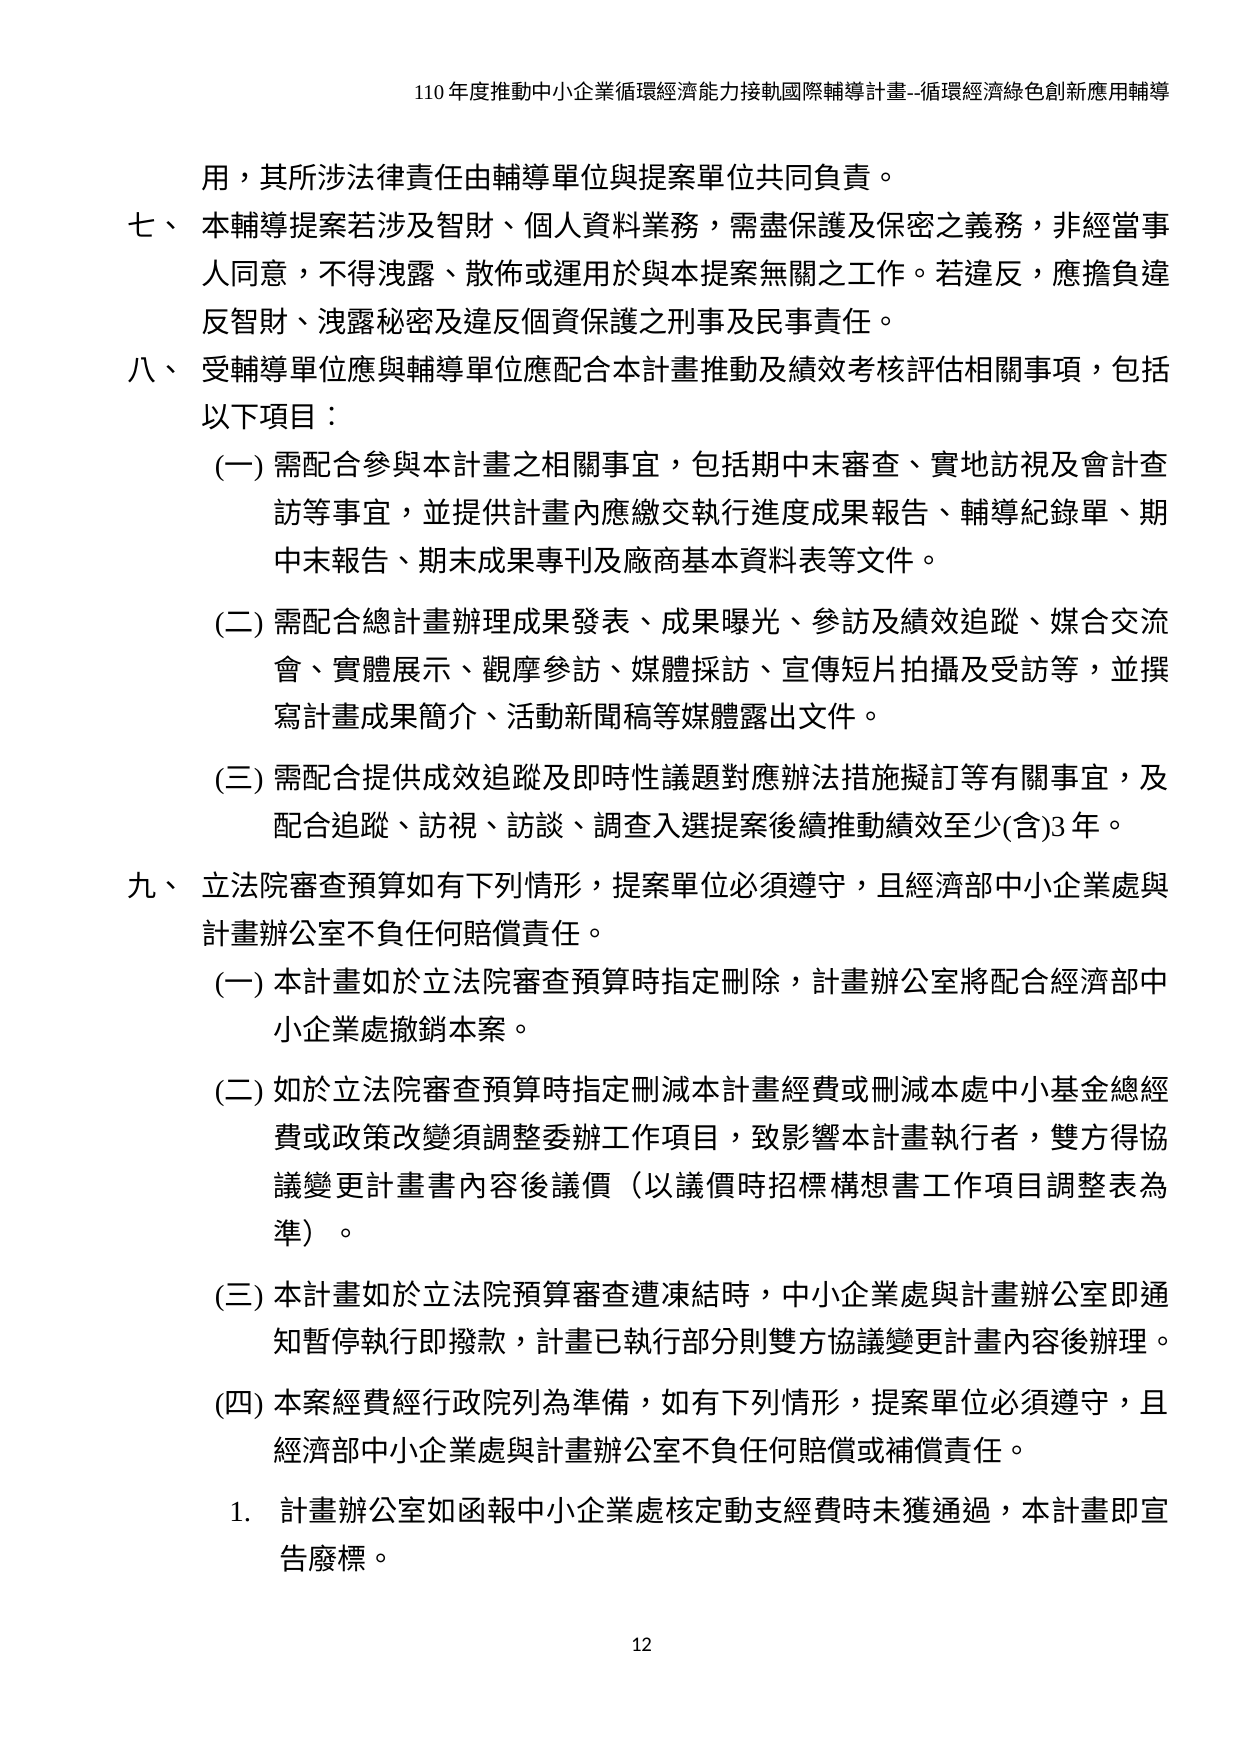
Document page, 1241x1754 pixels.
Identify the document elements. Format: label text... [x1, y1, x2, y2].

list 本計畫如於立法院審查預算時指定刪除，計畫辦公室將配合經濟部中小企業處撤銷本案。 [214, 954, 1170, 1050]
list 立法院審查預算如有下列情形，提案單位必須遵守，且經濟部中小企業處與計畫辦公室不負任何賠償責任。 [127, 858, 1170, 954]
list 需配合參與本計畫之相關事宜，包括期中末審查、實地訪視及會計查訪等事宜，並提供計畫內應繳交執行進度成果報告、輔導紀錄單、期中末報告、期末成果專刊及廠商基本資料表等文件。 [214, 437, 1170, 581]
list 用，其所涉法律責任由輔導單位與提案單位共同負責。 [127, 150, 1170, 198]
list 本輔導提案若涉及智財、個人資料業務，需盡保護及保密之義務，非經當事人同意，不得洩露、散佈或運用於與本提案無關之工作。若違反，應擔負違反智財、洩露秘密及違反個資保護之刑事及民事責任。 [127, 198, 1170, 342]
list 本案經費經行政院列為準備，如有下列情形，提案單位必須遵守，且經濟部中小企業處與計畫辦公室不負任何賠償或補償責任。 [214, 1375, 1170, 1471]
list 計畫辦公室如函報中小企業處核定動支經費時未獲通過，本計畫即宣告廢標。 [229, 1483, 1170, 1579]
list 受輔導單位應與輔導單位應配合本計畫推動及績效考核評估相關事項，包括以下項目︰ [127, 342, 1170, 437]
list 需配合提供成效追蹤及即時性議題對應辦法措施擬訂等有關事宜，及配合追蹤、訪視、訪談、調查入選提案後續推動績效至少(含)3年。 [214, 750, 1170, 846]
list 需配合總計畫辦理成果發表、成果曝光、參訪及績效追蹤、媒合交流會、實體展示、觀摩參訪、媒體採訪、宣傳短片拍攝及受訪等，並撰寫計畫成果簡介、活動新聞稿等媒體露出文件。 [214, 594, 1170, 737]
list 如於立法院審查預算時指定刪減本計畫經費或刪減本處中小基金總經費或政策改變須調整委辦工作項目，致影響本計畫執行者，雙方得協議變更計畫書內容後議價（以議價時招標構想書工作項目調整表為準）。 [214, 1062, 1170, 1254]
list 本計畫如於立法院預算審查遭凍結時，中小企業處與計畫辦公室即通知暫停執行即撥款，計畫已執行部分則雙方協議變更計畫內容後辦理。 [214, 1267, 1170, 1362]
